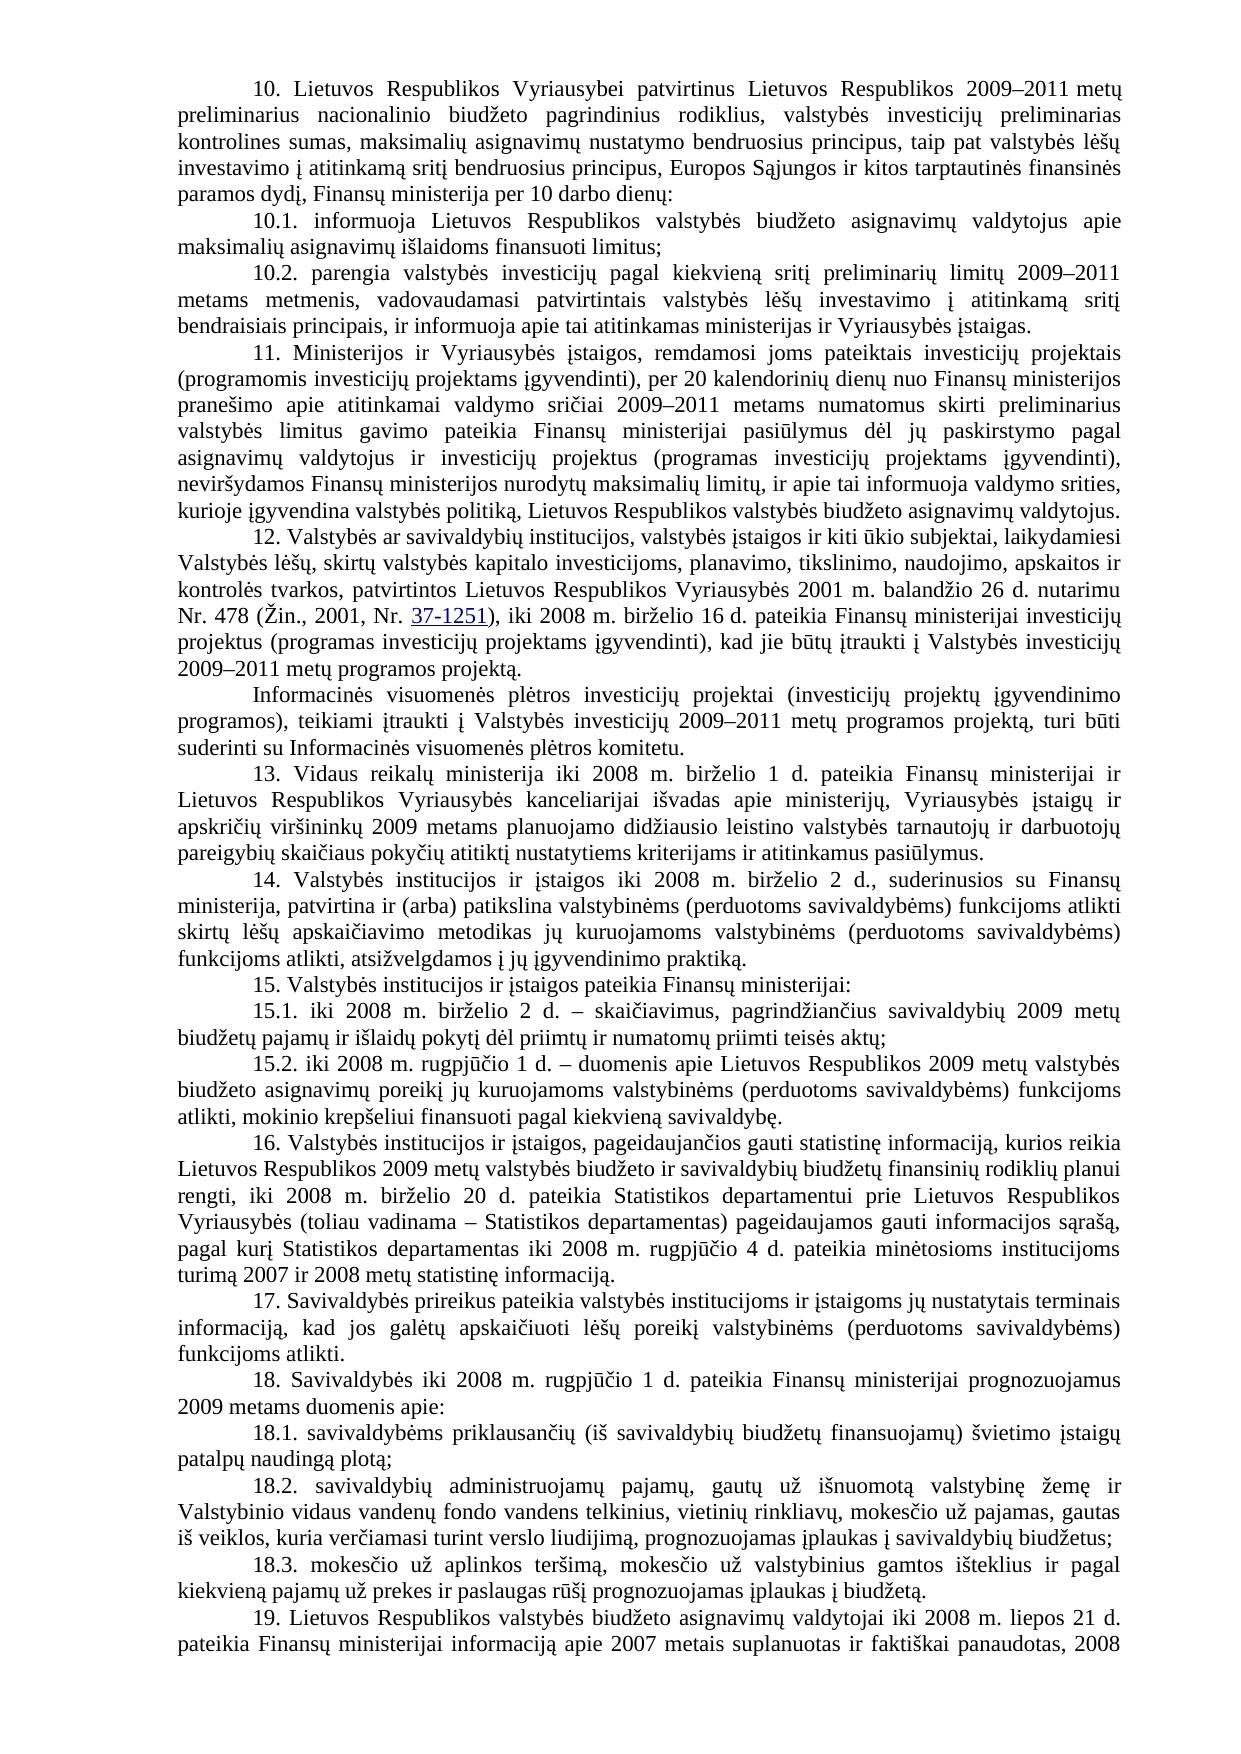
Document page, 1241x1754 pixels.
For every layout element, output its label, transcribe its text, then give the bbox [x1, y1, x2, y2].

text 16. Valstybės institucijos ir įstaigos, pageidaujančios gauti statistinę informaciją, kurios reikia Lietuvos Respublikos 2009 metų valstybės biudžeto ir savivaldybių biudžetų finansinių rodiklių planui rengti, iki 2008 m. birželio 20 d. pateikia Statistikos departamentui prie Lietuvos Respublikos Vyriausybės (toliau vadinama – Statistikos departamentas) pageidaujamos gauti informacijos sąrašą, pagal kurį Statistikos departamentas iki 2008 m. rugpjūčio 4 d. pateikia minėtosioms institucijoms turimą 2007 ir 2008 metų statistinę informaciją. [177, 1129, 1122, 1287]
text 18.2. savivaldybių administruojamų pajamų, gautų už išnuomotą valstybinę žemę ir Valstybinio vidaus vandenų fondo vandens telkinius, vietinių rinkliavų, mokesčio už pajamas, gautas iš veiklos, kuria verčiamasi turint verslo liudijimą, prognozuojamas įplaukas į savivaldybių biudžetus; [177, 1472, 1122, 1551]
text 14. Valstybės institucijos ir įstaigos iki 2008 m. birželio 2 d., suderinusios su Finansų ministerija, patvirtina ir (arba) patikslina valstybinėms (perduotoms savivaldybėms) funkcijoms atlikti skirtų lėšų apskaičiavimo metodikas jų kuruojamoms valstybinėms (perduotoms savivaldybėms) funkcijoms atlikti, atsižvelgdamos į jų įgyvendinimo praktiką. [177, 866, 1122, 971]
text 13. Vidaus reikalų ministerija iki 2008 m. birželio 1 d. pateikia Finansų ministerijai ir Lietuvos Respublikos Vyriausybės kanceliarijai išvadas apie ministerijų, Vyriausybės įstaigų ir apskričių viršininkų 2009 metams planuojamo didžiausio leistino valstybės tarnautojų ir darbuotojų pareigybių skaičiaus pokyčių atitiktį nustatytiems kriterijams ir atitinkamus pasiūlymus. [177, 760, 1122, 866]
text 19. Lietuvos Respublikos valstybės biudžeto asignavimų valdytojai iki 2008 m. liepos 21 d. pateikia Finansų ministerijai informaciją apie 2007 metais suplanuotas ir faktiškai panaudotas, 2008 [177, 1603, 1122, 1656]
text 15. Valstybės institucijos ir įstaigos pateikia Finansų ministerijai: [177, 971, 1122, 997]
text 10.2. parengia valstybės investicijų pagal kiekvieną sritį preliminarių limitų 2009–2011 metams metmenis, vadovaudamasi patvirtintais valstybės lėšų investavimo į atitinkamą sritį bendraisiais principais, ir informuoja apie tai atitinkamas ministerijas ir Vyriausybės įstaigas. [177, 259, 1122, 338]
text 18.1. savivaldybėms priklausančių (iš savivaldybių biudžetų finansuojamų) švietimo įstaigų patalpų naudingą plotą; [177, 1419, 1122, 1472]
text 18.3. mokesčio už aplinkos teršimą, mokesčio už valstybinius gamtos išteklius ir pagal kiekvieną pajamų už prekes ir paslaugas rūšį prognozuojamas įplaukas į biudžetą. [177, 1551, 1122, 1603]
text 15.2. iki 2008 m. rugpjūčio 1 d. – duomenis apie Lietuvos Respublikos 2009 metų valstybės biudžeto asignavimų poreikį jų kuruojamoms valstybinėms (perduotoms savivaldybėms) funkcijoms atlikti, mokinio krepšeliui finansuoti pagal kiekvieną savivaldybę. [177, 1050, 1122, 1129]
text 10.1. informuoja Lietuvos Respublikos valstybės biudžeto asignavimų valdytojus apie maksimalių asignavimų išlaidoms finansuoti limitus; [177, 207, 1122, 259]
text 12. Valstybės ar savivaldybių institucijos, valstybės įstaigos ir kiti ūkio subjektai, laikydamiesi Valstybės lėšų, skirtų valstybės kapitalo investicijoms, planavimo, tikslinimo, naudojimo, apskaitos ir kontrolės tvarkos, patvirtintos Lietuvos Respublikos Vyriausybės 2001 m. balandžio 26 d. nutarimu Nr. 478 (Žin., 2001, Nr. 37-1251), iki 2008 m. birželio 16 d. pateikia Finansų ministerijai investicijų projektus (programas investicijų projektams įgyvendinti), kad jie būtų įtraukti į Valstybės investicijų 2009–2011 metų programos projektą. [177, 523, 1122, 681]
text 11. Ministerijos ir Vyriausybės įstaigos, remdamosi joms pateiktais investicijų projektais (programomis investicijų projektams įgyvendinti), per 20 kalendorinių dienų nuo Finansų ministerijos pranešimo apie atitinkamai valdymo sričiai 2009–2011 metams numatomus skirti preliminarius valstybės limitus gavimo pateikia Finansų ministerijai pasiūlymus dėl jų paskirstymo pagal asignavimų valdytojus ir investicijų projektus (programas investicijų projektams įgyvendinti), neviršydamos Finansų ministerijos nurodytų maksimalių limitų, ir apie tai informuoja valdymo srities, kurioje įgyvendina valstybės politiką, Lietuvos Respublikos valstybės biudžeto asignavimų valdytojus. [177, 338, 1122, 523]
text 18. Savivaldybės iki 2008 m. rugpjūčio 1 d. pateikia Finansų ministerijai prognozuojamus 2009 metams duomenis apie: [177, 1366, 1122, 1419]
text 10. Lietuvos Respublikos Vyriausybei patvirtinus Lietuvos Respublikos 2009–2011 metų preliminarius nacionalinio biudžeto pagrindinius rodiklius, valstybės investicijų preliminarias kontrolines sumas, maksimalių asignavimų nustatymo bendruosius principus, taip pat valstybės lėšų investavimo į atitinkamą sritį bendruosius principus, Europos Sąjungos ir kitos tarptautinės finansinės paramos dydį, Finansų ministerija per 10 darbo dienų: [177, 75, 1122, 207]
text 17. Savivaldybės prireikus pateikia valstybės institucijoms ir įstaigoms jų nustatytais terminais informaciją, kad jos galėtų apskaičiuoti lėšų poreikį valstybinėms (perduotoms savivaldybėms) funkcijoms atlikti. [177, 1287, 1122, 1366]
text 15.1. iki 2008 m. birželio 2 d. – skaičiavimus, pagrindžiančius savivaldybių 2009 metų biudžetų pajamų ir išlaidų pokytį dėl priimtų ir numatomų priimti teisės aktų; [177, 997, 1122, 1050]
text Informacinės visuomenės plėtros investicijų projektai (investicijų projektų įgyvendinimo programos), teikiami įtraukti į Valstybės investicijų 2009–2011 metų programos projektą, turi būti suderinti su Informacinės visuomenės plėtros komitetu. [177, 681, 1122, 760]
